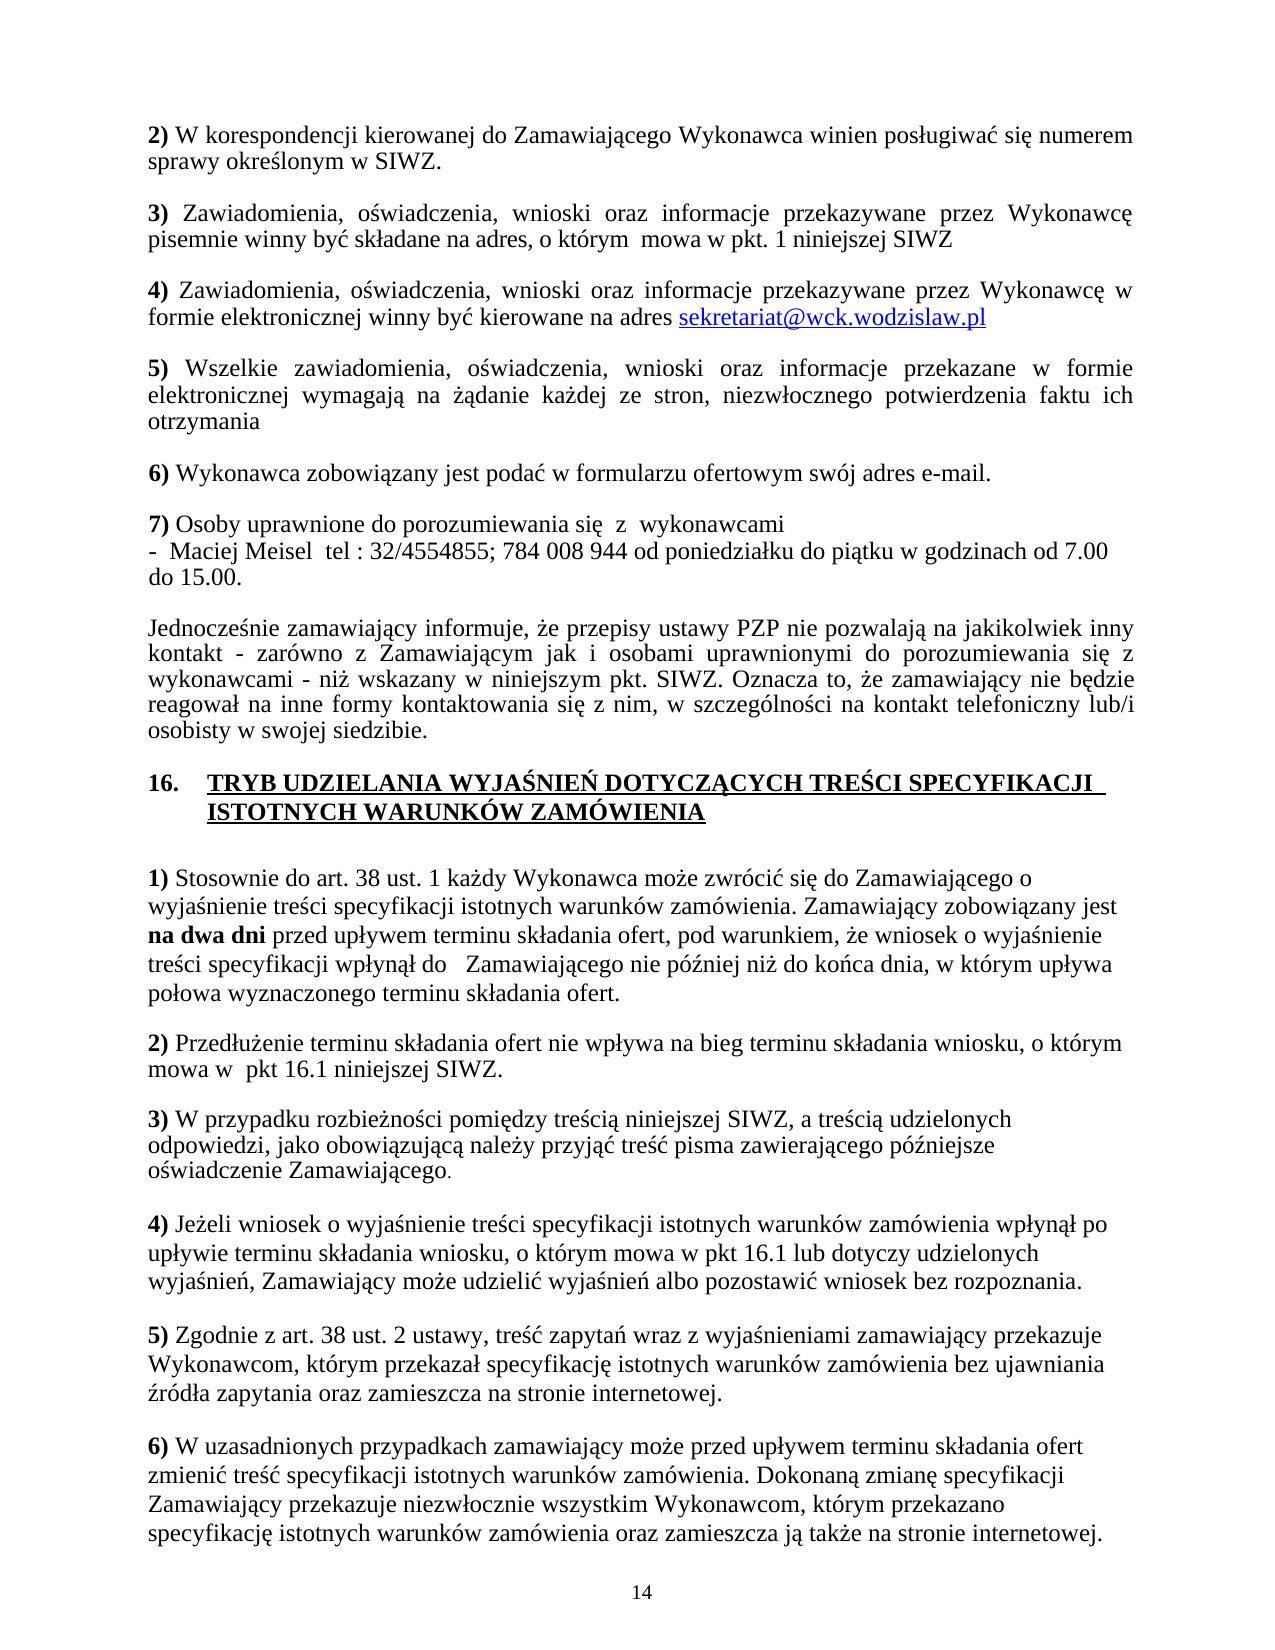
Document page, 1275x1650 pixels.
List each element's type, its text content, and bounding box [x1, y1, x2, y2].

text 6) Wykonawca zobowiązany jest podać w formularzu ofertowym swój adres e-mail. [148, 460, 1134, 487]
text 5) Wszelkie zawiadomienia, oświadczenia, wnioski oraz informacje przekazane w formie elektronicznej wymagają na żądanie każdej ze stron, niezwłocznego potwierdzenia faktu ich otrzymania [104, 356, 1134, 435]
list 1) Stosownie do art. 38 ust. 1 każdy Wykonawca może zwrócić się do Zamawiającego o wyjaśnienie treści specyfikacji istotnych warunków zamówienia. Zamawiający zobowiązany jest na dwa dni przed upływem terminu składania ofert, pod warunkiem, że wniosek o wyjaśnienie treści specyfikacji wpłynął do Zamawiającego nie później niż do końca dnia, w którym upływa połowa wyznaczonego terminu składania ofert. [148, 863, 1135, 1006]
list 5) Zgodnie z art. 38 ust. 2 ustawy, treść zapytań wraz z wyjaśnieniami zamawiający przekazuje Wykonawcom, którym przekazał specyfikację istotnych warunków zamówienia bez ujawniania źródła zapytania oraz zamieszcza na stronie internetowej. [148, 1320, 1135, 1406]
list 4) Jeżeli wniosek o wyjaśnienie treści specyfikacji istotnych warunków zamówienia wpłynął po upływie terminu składania wniosku, o którym mowa w pkt 16.1 lub dotyczy udzielonych wyjaśnień, Zamawiający może udzielić wyjaśnień albo pozostawić wniosek bez rozpoznania. [148, 1209, 1135, 1295]
text Jednocześnie zamawiający informuje, że przepisy ustawy PZP nie pozwalają na jakikolwiek inny kontakt - zarówno z Zamawiającym jak i osobami uprawnionymi do porozumiewania się z wykonawcami - niż wskazany w niniejszym pkt. SIWZ. Oznacza to, że zamawiający nie będzie reagował na inne formy kontaktowania się z nim, w szczególności na kontakt telefoniczny lub/i osobisty w swojej siedzibie. [148, 616, 1135, 743]
text 2) Przedłużenie terminu składania ofert nie wpływa na bieg terminu składania wniosku, o którym mowa w pkt 16.1 niniejszej SIWZ. [110, 1031, 1134, 1082]
text 3) W przypadku rozbieżności pomiędzy treścią niniejszej SIWZ, a treścią udzielonych odpowiedzi, jako obowiązującą należy przyjąć treść pisma zawierającego późniejsze oświadczenie Zamawiającego. [110, 1107, 1134, 1184]
list 6) W uzasadnionych przypadkach zamawiający może przed upływem terminu składania ofert zmienić treść specyfikacji istotnych warunków zamówienia. Dokonaną zmianę specyfikacji Zamawiający przekazuje niezwłocznie wszystkim Wykonawcom, którym przekazano specyfikację istotnych warunków zamówienia oraz zamieszcza ją także na stronie internetowej. [148, 1431, 1135, 1546]
text 16. TRYB UDZIELANIA WYJAŚNIEŃ DOTYCZĄCYCH TREŚCI SPECYFIKACJI ISTOTNYCH WARUNKÓW ZAMÓWIENIA [148, 768, 1135, 850]
text 4) Zawiadomienia, oświadczenia, wnioski oraz informacje przekazywane przez Wykonawcę w formie elektronicznej winny być kierowane na adres sekretariat@wck.wodzislaw.pl [104, 278, 1133, 331]
text 3) Zawiadomienia, oświadczenia, wnioski oraz informacje przekazywane przez Wykonawcę pisemnie winny być składane na adres, o którym mowa w pkt. 1 niniejszej SIWZ [104, 200, 1133, 253]
text 7) Osoby uprawnione do porozumiewania się z wykonawcami - Maciej Meisel tel : 32/4554855; 784 008 944 od poniedziałku do piątku w godzinach od 7.00 do 15.00. [148, 512, 1134, 591]
text 2) W korespondencji kierowanej do Zamawiającego Wykonawca winien posługiwać się numerem sprawy określonym w SIWZ. [104, 122, 1134, 175]
